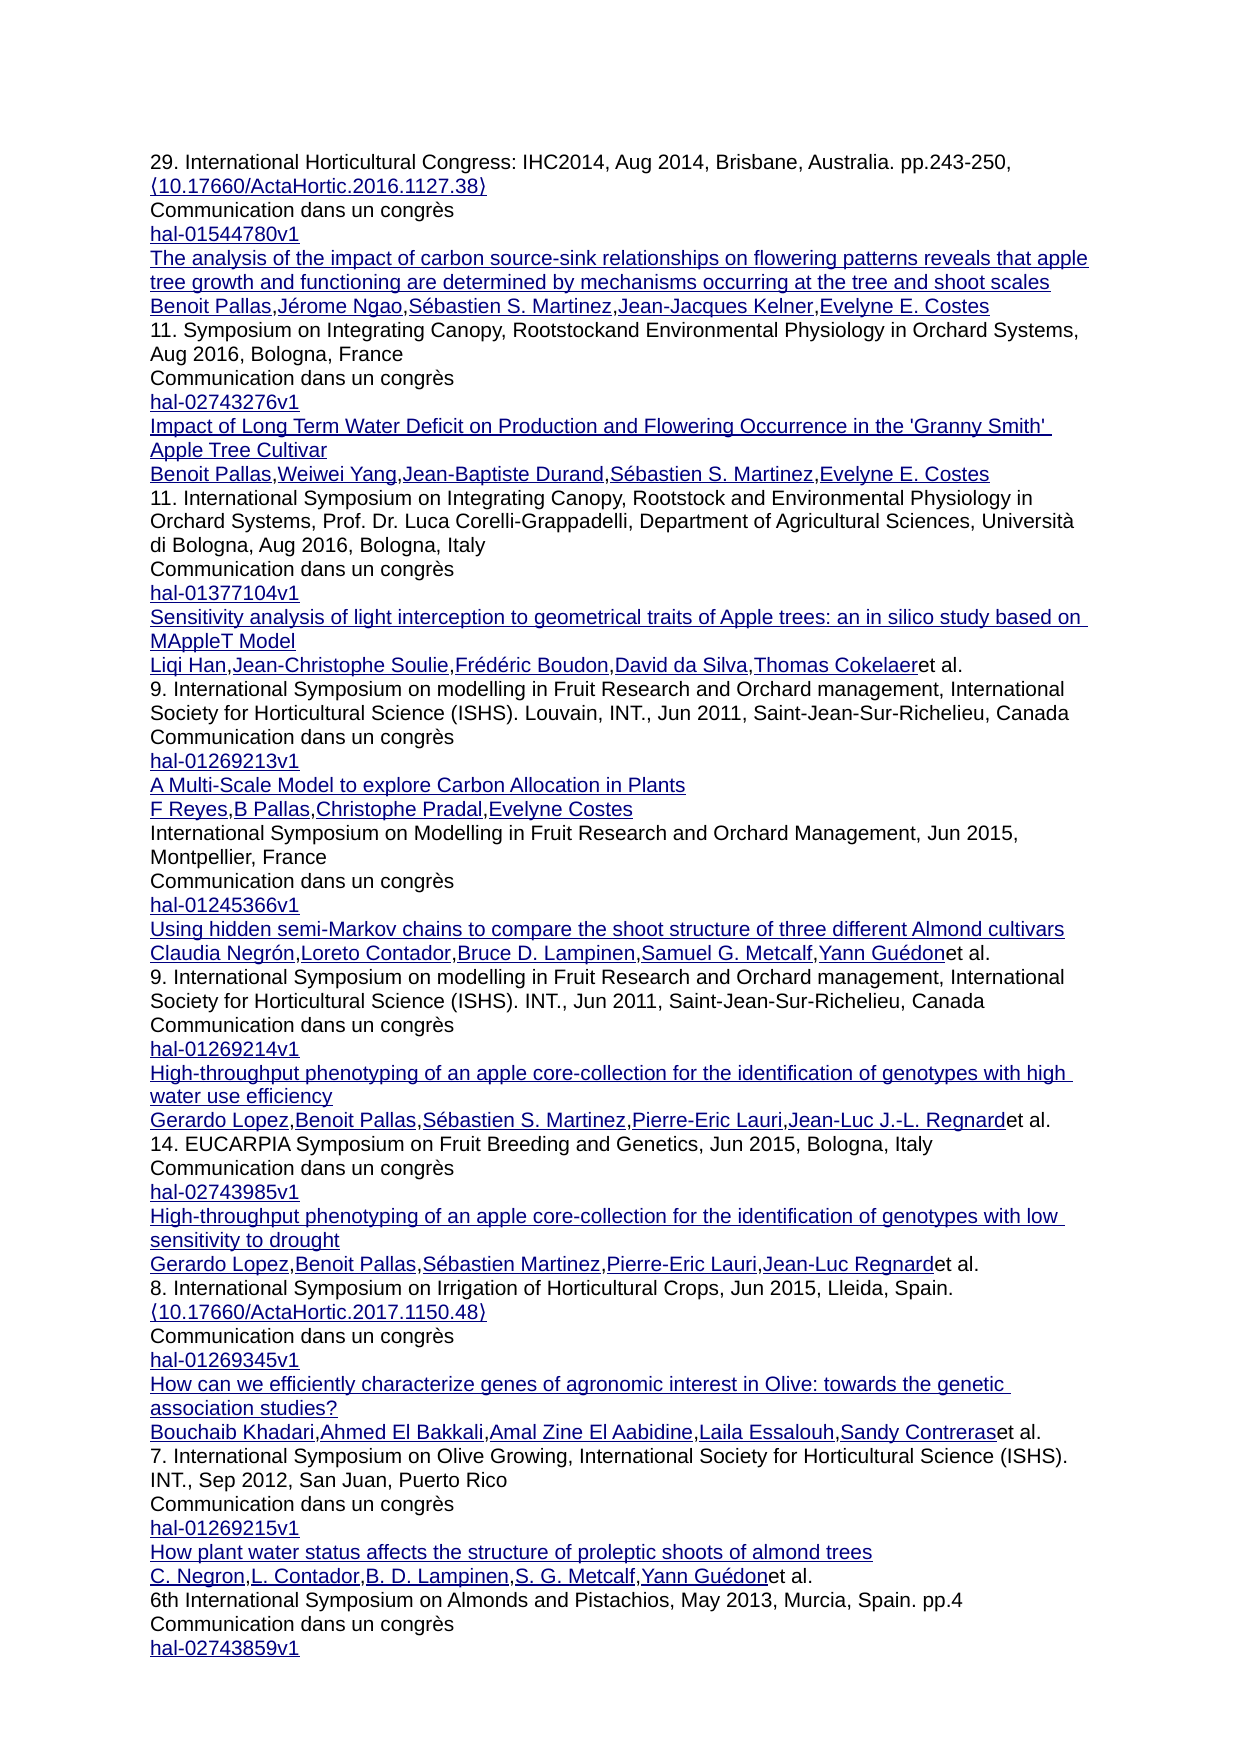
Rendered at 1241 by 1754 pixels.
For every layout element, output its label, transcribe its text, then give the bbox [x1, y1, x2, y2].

table_cell High-throughput phenotyping of an apple core-collection for the identification of genotypes with high water use efficiency Gerardo Lopez,Benoit Pallas,Sébastien S. Martinez,Pierre-Eric Lauri,Jean-Luc J.-L. Regnardet al. 14. EUCARPIA Symposium on Fruit Breeding and Genetics, Jun 2015, Bologna, Italy Communication dans un congrès hal-02743985v1 [150, 1060, 1090, 1204]
table_cell The analysis of the impact of carbon source-sink relationships on flowering patterns reveals that apple tree growth and functioning are determined by mechanisms occurring at the tree and shoot scales Benoit Pallas,Jérome Ngao,Sébastien S. Martinez,Jean-Jacques Kelner,Evelyne E. Costes 11. Symposium on Integrating Canopy, Rootstockand Environmental Physiology in Orchard Systems, Aug 2016, Bologna, France Communication dans un congrès hal-02743276v1 [150, 246, 1090, 413]
table_cell How can we efficiently characterize genes of agronomic interest in Olive: towards the genetic association studies? Bouchaib Khadari,Ahmed El Bakkali,Amal Zine El Aabidine,Laila Essalouh,Sandy Contreraset al. 7. International Symposium on Olive Growing, International Society for Horticultural Science (ISHS). INT., Sep 2012, San Juan, Puerto Rico Communication dans un congrès hal-01269215v1 [150, 1372, 1090, 1539]
table_cell Using hidden semi-Markov chains to compare the shoot structure of three different Almond cultivars Claudia Negrón,Loreto Contador,Bruce D. Lampinen,Samuel G. Metcalf,Yann Guédonet al. 9. International Symposium on modelling in Fruit Research and Orchard management, International Society for Horticultural Science (ISHS). INT., Jun 2011, Saint-Jean-Sur-Richelieu, Canada Communication dans un congrès hal-01269214v1 [150, 917, 1090, 1060]
table_cell How plant water status affects the structure of proleptic shoots of almond trees C. Negron,L. Contador,B. D. Lampinen,S. G. Metcalf,Yann Guédonet al. 6th International Symposium on Almonds and Pistachios, May 2013, Murcia, Spain. pp.4 Communication dans un congrès hal-02743859v1 [150, 1540, 1090, 1659]
table_cell 29. International Horticultural Congress: IHC2014, Aug 2014, Brisbane, Australia. pp.243-250, ⟨10.17660/ActaHortic.2016.1127.38⟩ Communication dans un congrès hal-01544780v1 [150, 150, 1090, 246]
table_cell High-throughput phenotyping of an apple core-collection for the identification of genotypes with low sensitivity to drought Gerardo Lopez,Benoit Pallas,Sébastien Martinez,Pierre-Eric Lauri,Jean-Luc Regnardet al. 8. International Symposium on Irrigation of Horticultural Crops, Jun 2015, Lleida, Spain. ⟨10.17660/ActaHortic.2017.1150.48⟩ Communication dans un congrès hal-01269345v1 [150, 1204, 1090, 1372]
table_cell Sensitivity analysis of light interception to geometrical traits of Apple trees: an in silico study based on MAppleT Model Liqi Han,Jean-Christophe Soulie,Frédéric Boudon,David da Silva,Thomas Cokelaeret al. 9. International Symposium on modelling in Fruit Research and Orchard management, International Society for Horticultural Science (ISHS). Louvain, INT., Jun 2011, Saint-Jean-Sur-Richelieu, Canada Communication dans un congrès hal-01269213v1 [150, 605, 1090, 773]
table_cell A Multi-Scale Model to explore Carbon Allocation in Plants F Reyes,B Pallas,Christophe Pradal,Evelyne Costes International Symposium on Modelling in Fruit Research and Orchard Management, Jun 2015, Montpellier, France Communication dans un congrès hal-01245366v1 [150, 773, 1090, 917]
table_cell Impact of Long Term Water Deficit on Production and Flowering Occurrence in the 'Granny Smith' Apple Tree Cultivar Benoit Pallas,Weiwei Yang,Jean-Baptiste Durand,Sébastien S. Martinez,Evelyne E. Costes 11. International Symposium on Integrating Canopy, Rootstock and Environmental Physiology in Orchard Systems, Prof. Dr. Luca Corelli-Grappadelli, Department of Agricultural Sciences, Università di Bologna, Aug 2016, Bologna, Italy Communication dans un congrès hal-01377104v1 [150, 414, 1090, 605]
